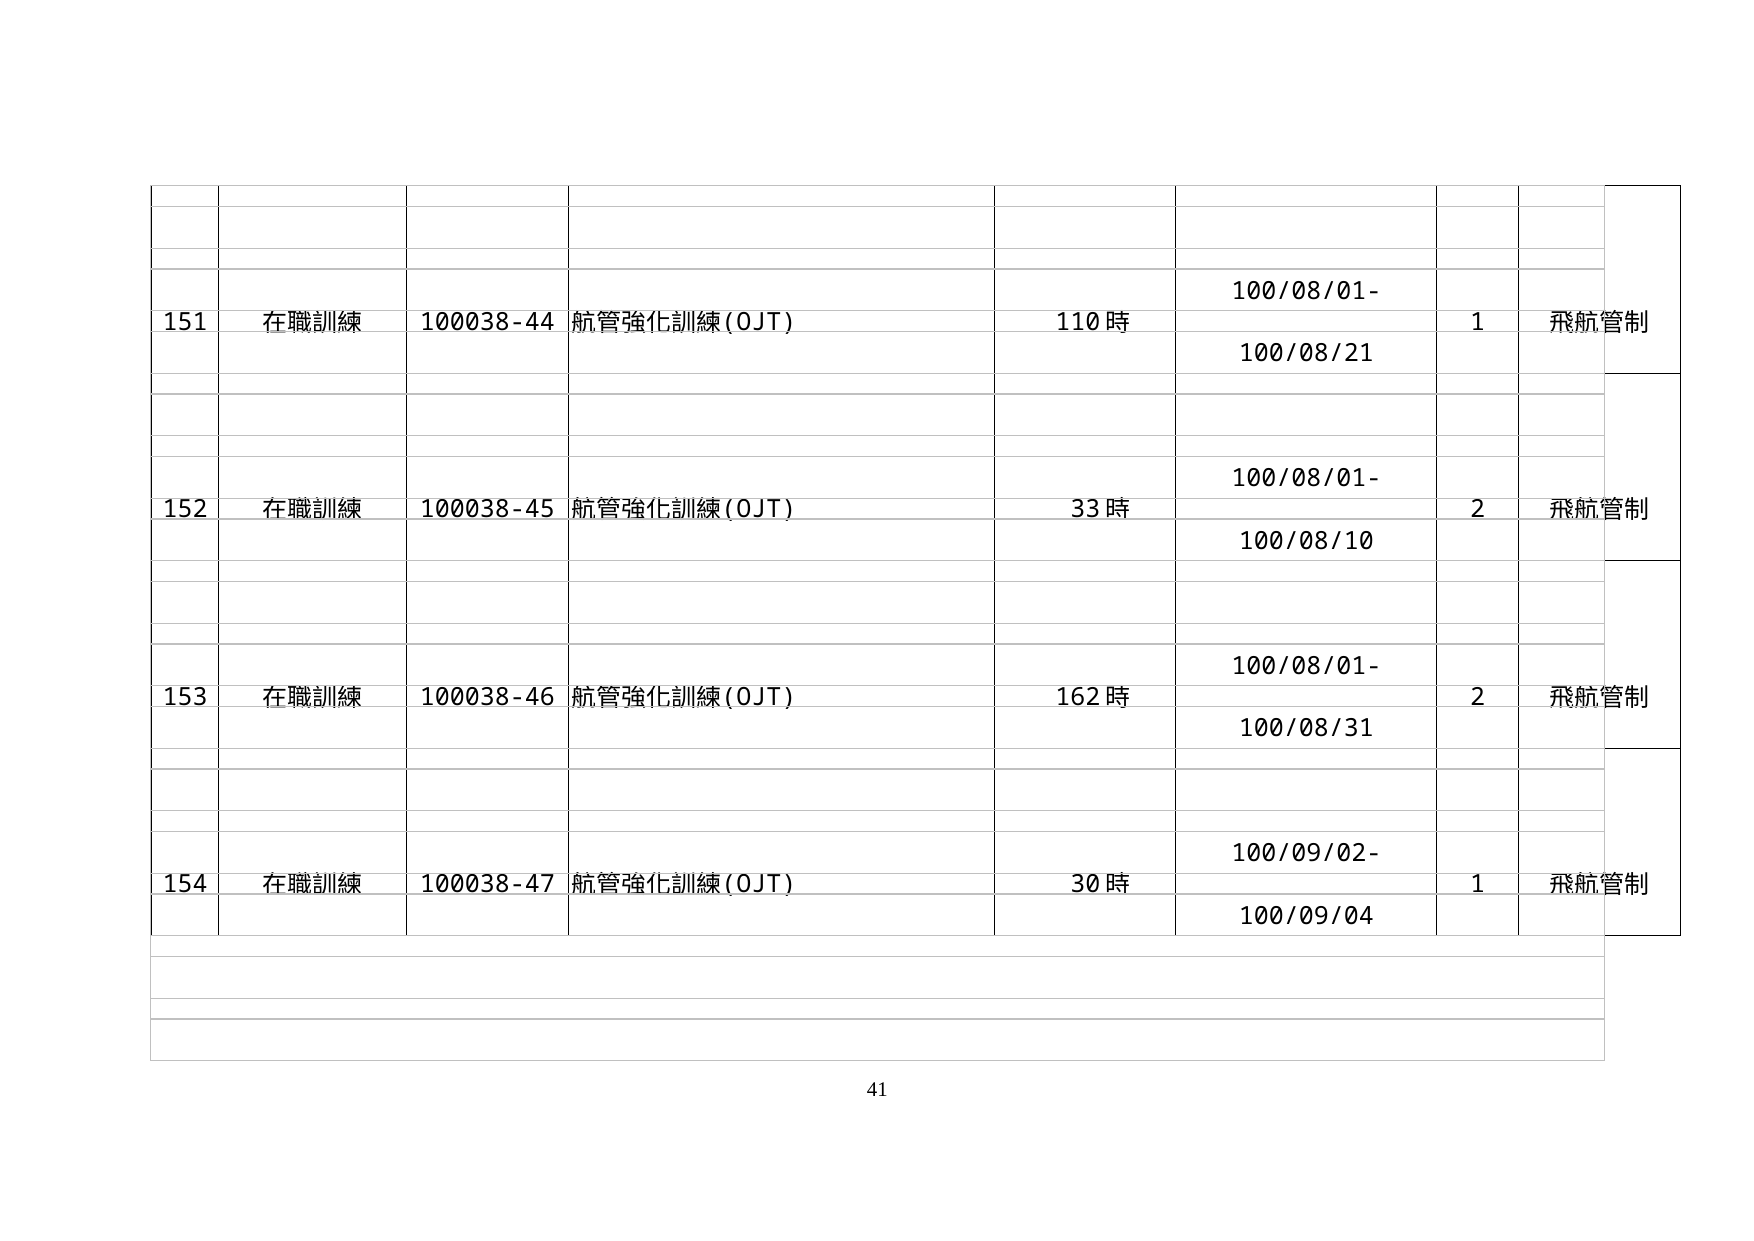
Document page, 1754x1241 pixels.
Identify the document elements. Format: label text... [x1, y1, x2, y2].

table_cell 航管強化訓練(OJT) [569, 249, 994, 268]
table_cell 飛航管制 [1519, 645, 1604, 685]
table_cell [1176, 207, 1436, 248]
table_cell [1437, 270, 1518, 310]
table_cell [407, 332, 568, 373]
table_cell 100/09/02- [1176, 832, 1436, 873]
table_cell [407, 270, 568, 310]
table_cell 航管強化訓練(OJT) [694, 311, 712, 331]
table_cell 在職訓練 [324, 311, 333, 331]
table_cell 33時 [1123, 499, 1175, 518]
table_cell 162時 [995, 686, 1124, 706]
table_cell 航管強化訓練(OJT) [638, 874, 653, 893]
table_cell 飛航管制 [1519, 249, 1604, 268]
table_cell [152, 249, 218, 268]
table_cell [407, 832, 568, 873]
table_cell 在職訓練 [324, 874, 333, 893]
table_cell [152, 395, 218, 435]
table_cell 航管強化訓練(OJT) [660, 311, 683, 331]
table_cell 在職訓練 [355, 311, 406, 331]
table_cell 飛航管制 [1519, 436, 1604, 456]
table_cell [1176, 374, 1436, 393]
table_cell 航管強化訓練(OJT) [569, 707, 994, 748]
table_cell [407, 770, 568, 810]
table_cell 航管強化訓練(OJT) [638, 499, 653, 518]
table_cell 飛航管制 [1519, 811, 1604, 831]
table_cell [1437, 457, 1518, 498]
table_cell 航管強化訓練(OJT) [694, 686, 712, 706]
table_cell 飛航管制 [1519, 624, 1604, 643]
table_cell [1437, 624, 1518, 643]
table_cell [407, 561, 568, 581]
table_cell 2 [1437, 499, 1518, 518]
table_cell [1176, 686, 1436, 706]
table_cell 33時 [995, 374, 1175, 393]
table_cell [152, 811, 218, 831]
table_cell 30時 [995, 874, 1124, 893]
table_cell [152, 561, 218, 581]
table_cell 33時 [995, 520, 1175, 560]
table_cell 飛航管制 [1519, 457, 1604, 498]
table_cell 在職訓練 [219, 207, 406, 248]
table_cell 航管強化訓練(OJT) [569, 332, 994, 373]
table_cell 110時 [1123, 311, 1175, 331]
table_cell [407, 395, 568, 435]
table_cell 100/08/31 [1176, 707, 1436, 748]
table_cell [1176, 561, 1436, 581]
table_cell 33時 [995, 457, 1175, 498]
table_cell 飛航管制 [1519, 874, 1579, 893]
table_cell 30時 [1090, 880, 1096, 890]
table_cell 在職訓練 [269, 311, 293, 331]
table_cell [1437, 770, 1518, 810]
table_cell 110時 [995, 249, 1175, 268]
table_cell 100/08/01- [1176, 457, 1436, 498]
table_cell 在職訓練 [219, 624, 406, 643]
table_cell 航管強化訓練(OJT) [569, 749, 994, 768]
table_cell 110時 [995, 311, 1124, 331]
table_cell 在職訓練 [219, 520, 406, 560]
table_cell 航管強化訓練(OJT) [569, 561, 994, 581]
table_cell 飛航管制 [1519, 895, 1604, 935]
table_cell 在職訓練 [219, 582, 406, 623]
table_cell [407, 645, 568, 685]
table_cell 100038-46 [407, 686, 568, 706]
table_cell 航管強化訓練(OJT) [728, 499, 789, 518]
table_cell 在職訓練 [335, 311, 353, 331]
table_cell [152, 374, 218, 393]
table_cell 航管強化訓練(OJT) [569, 270, 994, 310]
table_cell 航管強化訓練(OJT) [578, 874, 628, 893]
table_cell 在職訓練 [219, 895, 406, 935]
table_cell 航管強化訓練(OJT) [694, 874, 712, 893]
table_cell 飛航管制 [1519, 582, 1604, 623]
table_cell [407, 624, 568, 643]
table_cell 飛航管制 [1519, 707, 1604, 748]
table_cell [152, 749, 218, 768]
table_cell 在職訓練 [219, 832, 406, 873]
table_cell 在職訓練 [219, 436, 406, 456]
table_cell [1437, 249, 1518, 268]
table_cell 162時 [1123, 686, 1175, 706]
table_cell 飛航管制 [1581, 686, 1604, 706]
table_cell 162時 [995, 624, 1175, 643]
table_cell 飛航管制 [1581, 874, 1604, 893]
table_cell 飛航管制 [1519, 311, 1579, 331]
table_cell 航管強化訓練(OJT) [694, 499, 712, 518]
table_cell [152, 457, 218, 498]
table_cell [152, 895, 218, 935]
table_cell [152, 332, 218, 373]
table_cell 飛航管制 [1519, 749, 1604, 768]
table_cell 在職訓練 [219, 374, 406, 393]
table_cell [407, 186, 568, 206]
table_cell [407, 749, 568, 768]
table_cell [407, 207, 568, 248]
table_cell 30時 [995, 770, 1175, 810]
table_cell [1176, 582, 1436, 623]
table_cell 在職訓練 [219, 645, 406, 685]
table_cell 30時 [995, 749, 1175, 768]
table_cell [407, 436, 568, 456]
table_cell 飛航管制 [1605, 749, 1680, 935]
table_cell [1437, 832, 1518, 873]
table_cell 在職訓練 [269, 686, 293, 706]
table_cell [1176, 749, 1436, 768]
table_cell [407, 457, 568, 498]
table_cell [152, 832, 218, 873]
table_cell 航管強化訓練(OJT) [660, 499, 683, 518]
table_cell 航管強化訓練(OJT) [569, 582, 994, 623]
table_cell 100/09/04 [1176, 895, 1436, 935]
table_cell [1437, 374, 1518, 393]
table_cell 航管強化訓練(OJT) [569, 436, 994, 456]
table_cell 30時 [1123, 874, 1175, 893]
table_cell [1437, 707, 1518, 748]
table_cell 在職訓練 [219, 395, 406, 435]
table_cell 航管強化訓練(OJT) [788, 874, 994, 893]
table_cell 航管強化訓練(OJT) [624, 874, 637, 893]
table_cell 100038-44 [407, 311, 568, 331]
table_cell 航管強化訓練(OJT) [624, 311, 637, 331]
table_cell 飛航管制 [1519, 561, 1604, 581]
table_cell 航管強化訓練(OJT) [569, 395, 994, 435]
table_cell [152, 270, 218, 310]
table_cell 航管強化訓練(OJT) [569, 832, 994, 873]
table_cell 航管強化訓練(OJT) [569, 520, 994, 560]
table_cell [1176, 624, 1436, 643]
table_cell 航管強化訓練(OJT) [728, 874, 789, 893]
table_cell 在職訓練 [219, 770, 406, 810]
table_cell 航管強化訓練(OJT) [569, 895, 994, 935]
table_cell 在職訓練 [306, 311, 324, 331]
table_cell [1437, 561, 1518, 581]
table_cell 在職訓練 [219, 499, 271, 518]
table_cell 飛航管制 [1519, 520, 1604, 560]
table_cell 30時 [995, 832, 1175, 873]
table_cell 飛航管制 [1605, 186, 1680, 373]
table_cell 2 [1437, 686, 1518, 706]
table_cell [152, 770, 218, 810]
table_cell 151 [152, 311, 218, 331]
table_cell 飛航管制 [1519, 395, 1604, 435]
table_cell 航管強化訓練(OJT) [714, 686, 994, 706]
table_cell [152, 186, 218, 206]
table_cell 飛航管制 [1519, 832, 1604, 873]
table_cell 162時 [995, 561, 1175, 581]
table_cell 航管強化訓練(OJT) [578, 686, 628, 706]
table_cell 162時 [995, 645, 1175, 685]
table_cell 33時 [995, 436, 1175, 456]
table_cell [152, 645, 218, 685]
table_cell [1437, 520, 1518, 560]
table_cell 152 [152, 499, 218, 518]
table_cell [407, 520, 568, 560]
table_cell [1176, 811, 1436, 831]
table_cell 航管強化訓練(OJT) [714, 874, 729, 893]
table_cell [1176, 311, 1436, 331]
table_cell 飛航管制 [1605, 561, 1680, 748]
table_cell 在職訓練 [355, 874, 406, 893]
table_cell [1437, 749, 1518, 768]
table_cell 在職訓練 [335, 874, 353, 893]
table_cell [152, 520, 218, 560]
table_cell 飛航管制 [1519, 374, 1604, 393]
table_cell 航管強化訓練(OJT) [660, 686, 683, 706]
table_cell 30時 [995, 895, 1175, 935]
table_cell 飛航管制 [1605, 374, 1680, 560]
table_cell 航管強化訓練(OJT) [660, 874, 683, 893]
table_cell [1176, 186, 1436, 206]
table_cell 153 [152, 686, 218, 706]
table_cell [1437, 811, 1518, 831]
table_cell 110時 [995, 332, 1175, 373]
table_cell 100038-47 [407, 874, 568, 893]
table_cell 飛航管制 [1519, 207, 1604, 248]
table_cell [1437, 395, 1518, 435]
table_cell [1176, 395, 1436, 435]
table_cell [407, 895, 568, 935]
table_cell 在職訓練 [306, 874, 324, 893]
table_cell [152, 207, 218, 248]
table_cell 在職訓練 [306, 499, 324, 518]
table_cell 154 [152, 874, 218, 893]
table_cell 飛航管制 [1519, 332, 1604, 373]
table_cell 在職訓練 [306, 686, 324, 706]
table_cell 110時 [995, 207, 1175, 248]
table_cell 飛航管制 [1519, 186, 1604, 206]
table_cell [1176, 249, 1436, 268]
table_cell 航管強化訓練(OJT) [578, 311, 628, 331]
table_cell 100/08/01- [1176, 645, 1436, 685]
table_cell 1 [1437, 311, 1518, 331]
table_cell 航管強化訓練(OJT) [569, 645, 994, 685]
table_cell 飛航管制 [1519, 686, 1579, 706]
table_cell 在職訓練 [219, 811, 406, 831]
table_cell 110時 [995, 270, 1175, 310]
table_cell [1437, 582, 1518, 623]
table_cell 航管強化訓練(OJT) [569, 374, 994, 393]
table_cell 航管強化訓練(OJT) [569, 770, 994, 810]
table_cell 在職訓練 [269, 874, 293, 893]
table_cell 航管強化訓練(OJT) [569, 207, 994, 248]
table_cell 在職訓練 [219, 249, 406, 268]
table_cell 在職訓練 [324, 686, 333, 706]
table_cell 110時 [995, 186, 1175, 206]
table_cell 在職訓練 [335, 686, 353, 706]
table_cell 在職訓練 [219, 311, 271, 331]
table_cell 在職訓練 [219, 707, 406, 748]
table_cell 在職訓練 [219, 686, 271, 706]
table_cell 在職訓練 [335, 499, 353, 518]
table_cell 在職訓練 [355, 499, 406, 518]
table_cell [1437, 645, 1518, 685]
table_cell [1176, 436, 1436, 456]
table_cell 1 [1437, 874, 1518, 893]
table_cell 航管強化訓練(OJT) [569, 457, 994, 498]
table_cell [1437, 186, 1518, 206]
table_cell 航管強化訓練(OJT) [634, 686, 653, 706]
table_cell 在職訓練 [219, 749, 406, 768]
table_cell [152, 624, 218, 643]
table_cell 在職訓練 [269, 499, 293, 518]
table_cell [1437, 436, 1518, 456]
table_cell [1437, 207, 1518, 248]
table_cell [1176, 770, 1436, 810]
table_cell 100/08/01- [1176, 270, 1436, 310]
table_cell 162時 [995, 707, 1175, 748]
table_cell 航管強化訓練(OJT) [624, 686, 637, 706]
table_cell [152, 707, 218, 748]
table_cell 航管強化訓練(OJT) [714, 499, 729, 518]
table_cell 航管強化訓練(OJT) [788, 499, 994, 518]
table_cell 100/08/21 [1176, 332, 1436, 373]
table_cell [407, 249, 568, 268]
table_cell [1176, 499, 1436, 518]
table_cell 在職訓練 [219, 561, 406, 581]
table_cell 33時 [995, 395, 1175, 435]
table_cell 航管強化訓練(OJT) [714, 311, 994, 331]
table_cell 航管強化訓練(OJT) [634, 311, 653, 331]
table_cell 飛航管制 [1581, 311, 1604, 331]
table_cell 航管強化訓練(OJT) [569, 811, 994, 831]
table_cell [1437, 895, 1518, 935]
table_cell 30時 [995, 811, 1175, 831]
table_cell [152, 582, 218, 623]
table_cell 航管強化訓練(OJT) [578, 499, 628, 518]
table_cell [407, 374, 568, 393]
table_cell 在職訓練 [219, 874, 271, 893]
table_cell 在職訓練 [219, 186, 406, 206]
table_cell 100/08/10 [1176, 520, 1436, 560]
table_cell [407, 582, 568, 623]
table_cell 33時 [995, 499, 1124, 518]
table_cell 航管強化訓練(OJT) [569, 624, 994, 643]
table_cell 在職訓練 [219, 457, 406, 498]
table_cell 在職訓練 [324, 499, 333, 518]
table_cell [407, 811, 568, 831]
table_cell 飛航管制 [1519, 770, 1604, 810]
table_cell [407, 707, 568, 748]
table_cell 飛航管制 [1581, 499, 1604, 518]
table_cell 162時 [995, 582, 1175, 623]
table_cell 在職訓練 [219, 270, 406, 310]
table_cell [1176, 874, 1436, 893]
table_cell 航管強化訓練(OJT) [569, 186, 994, 206]
table_cell [152, 436, 218, 456]
table_cell [1437, 332, 1518, 373]
table_cell 飛航管制 [1519, 270, 1604, 310]
table_cell 100038-45 [407, 499, 568, 518]
table_cell 在職訓練 [219, 332, 406, 373]
table_cell 在職訓練 [355, 686, 406, 706]
table_cell 飛航管制 [1519, 499, 1579, 518]
table_cell 航管強化訓練(OJT) [624, 499, 637, 518]
